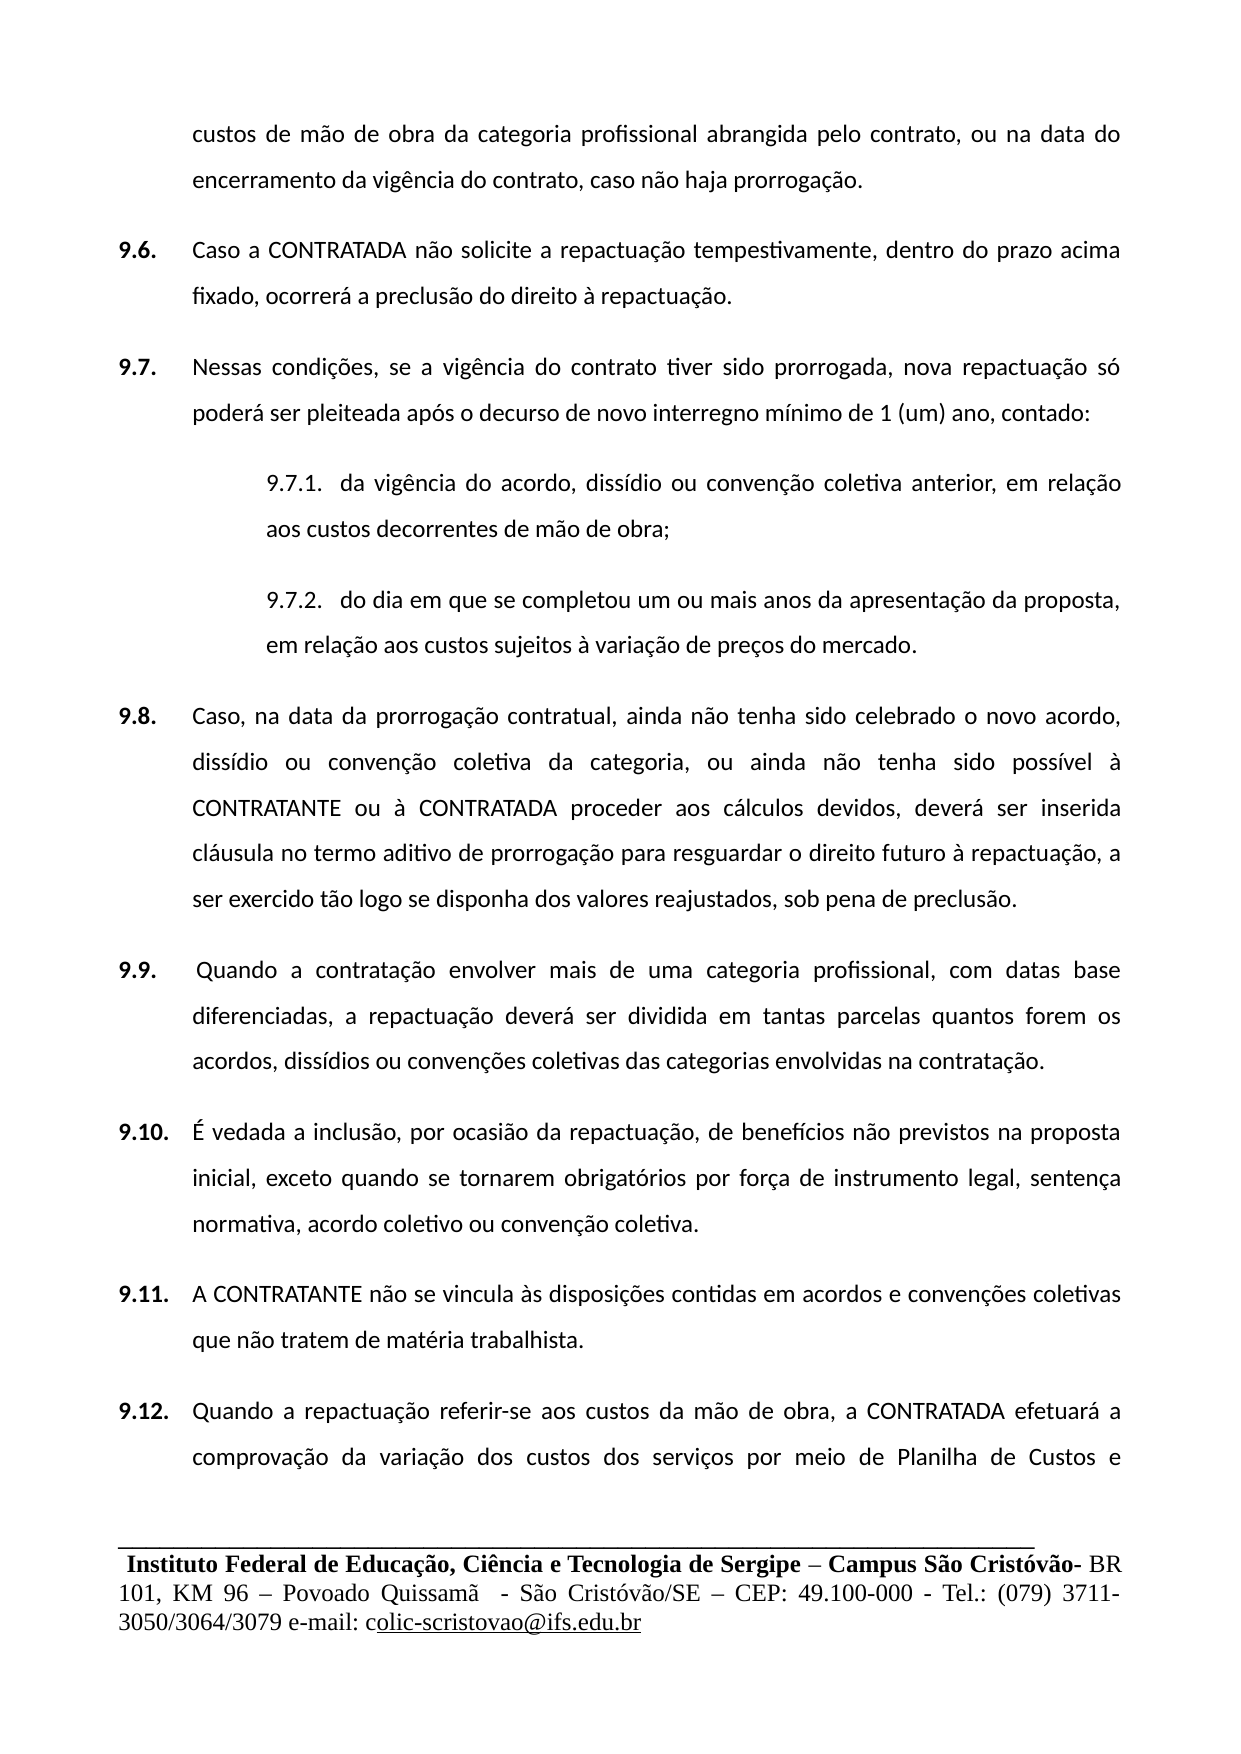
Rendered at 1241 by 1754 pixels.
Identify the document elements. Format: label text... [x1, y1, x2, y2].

text 9.7. Nessas condições, se a vigência do contrato tiver sido prorrogada, nova repactuação só poderá ser pleiteada após o decurso de novo interregno mínimo de 1 (um) ano, contado: [118, 351, 1122, 427]
text 9.12. Quando a repactuação referir-se aos custos da mão de obra, a CONTRATADA efetuará a comprovação da variação dos custos dos serviços por meio de Planilha de Custos e [118, 1395, 1122, 1471]
text 9.11. A CONTRATANTE não se vincula às disposições contidas em acordos e convenções coletivas que não tratem de matéria trabalhista. [118, 1278, 1122, 1355]
text 9.7.1. da vigência do acordo, dissídio ou convenção coletiva anterior, em relação aos custos decorrentes de mão de obra; [118, 467, 1122, 544]
text 9.6. Caso a CONTRATADA não solicite a repactuação tempestivamente, dentro do prazo acima fixado, ocorrerá a preclusão do direito à repactuação. [118, 234, 1122, 311]
text custos de mão de obra da categoria profissional abrangida pelo contrato, ou na data do encerramento da vigência do contrato, caso não haja prorrogação. [118, 118, 1122, 194]
text 9.10. É vedada a inclusão, por ocasião da repactuação, de benefícios não previstos na proposta inicial, exceto quando se tornarem obrigatórios por força de instrumento legal, sentença normativa, acordo coletivo ou convenção coletiva. [118, 1116, 1122, 1238]
text 9.9. Quando a contratação envolver mais de uma categoria profissional, com datas base diferenciadas, a repactuação deverá ser dividida em tantas parcelas quantos forem os acordos, dissídios ou convenções coletivas das categorias envolvidas na contratação. [118, 954, 1122, 1076]
text 9.7.2. do dia em que se completou um ou mais anos da apresentação da proposta, em relação aos custos sujeitos à variação de preços do mercado. [118, 584, 1122, 660]
text 9.8. Caso, na data da prorrogação contratual, ainda não tenha sido celebrado o novo acordo, dissídio ou convenção coletiva da categoria, ou ainda não tenha sido possível à CONTRATANTE ou à CONTRATADA proceder aos cálculos devidos, deverá ser inserida cláusula no termo aditivo de prorrogação para resguardar o direito futuro à repactuação, a ser exercido tão logo se disponha dos valores reajustados, sob pena de preclusão. [118, 700, 1122, 914]
